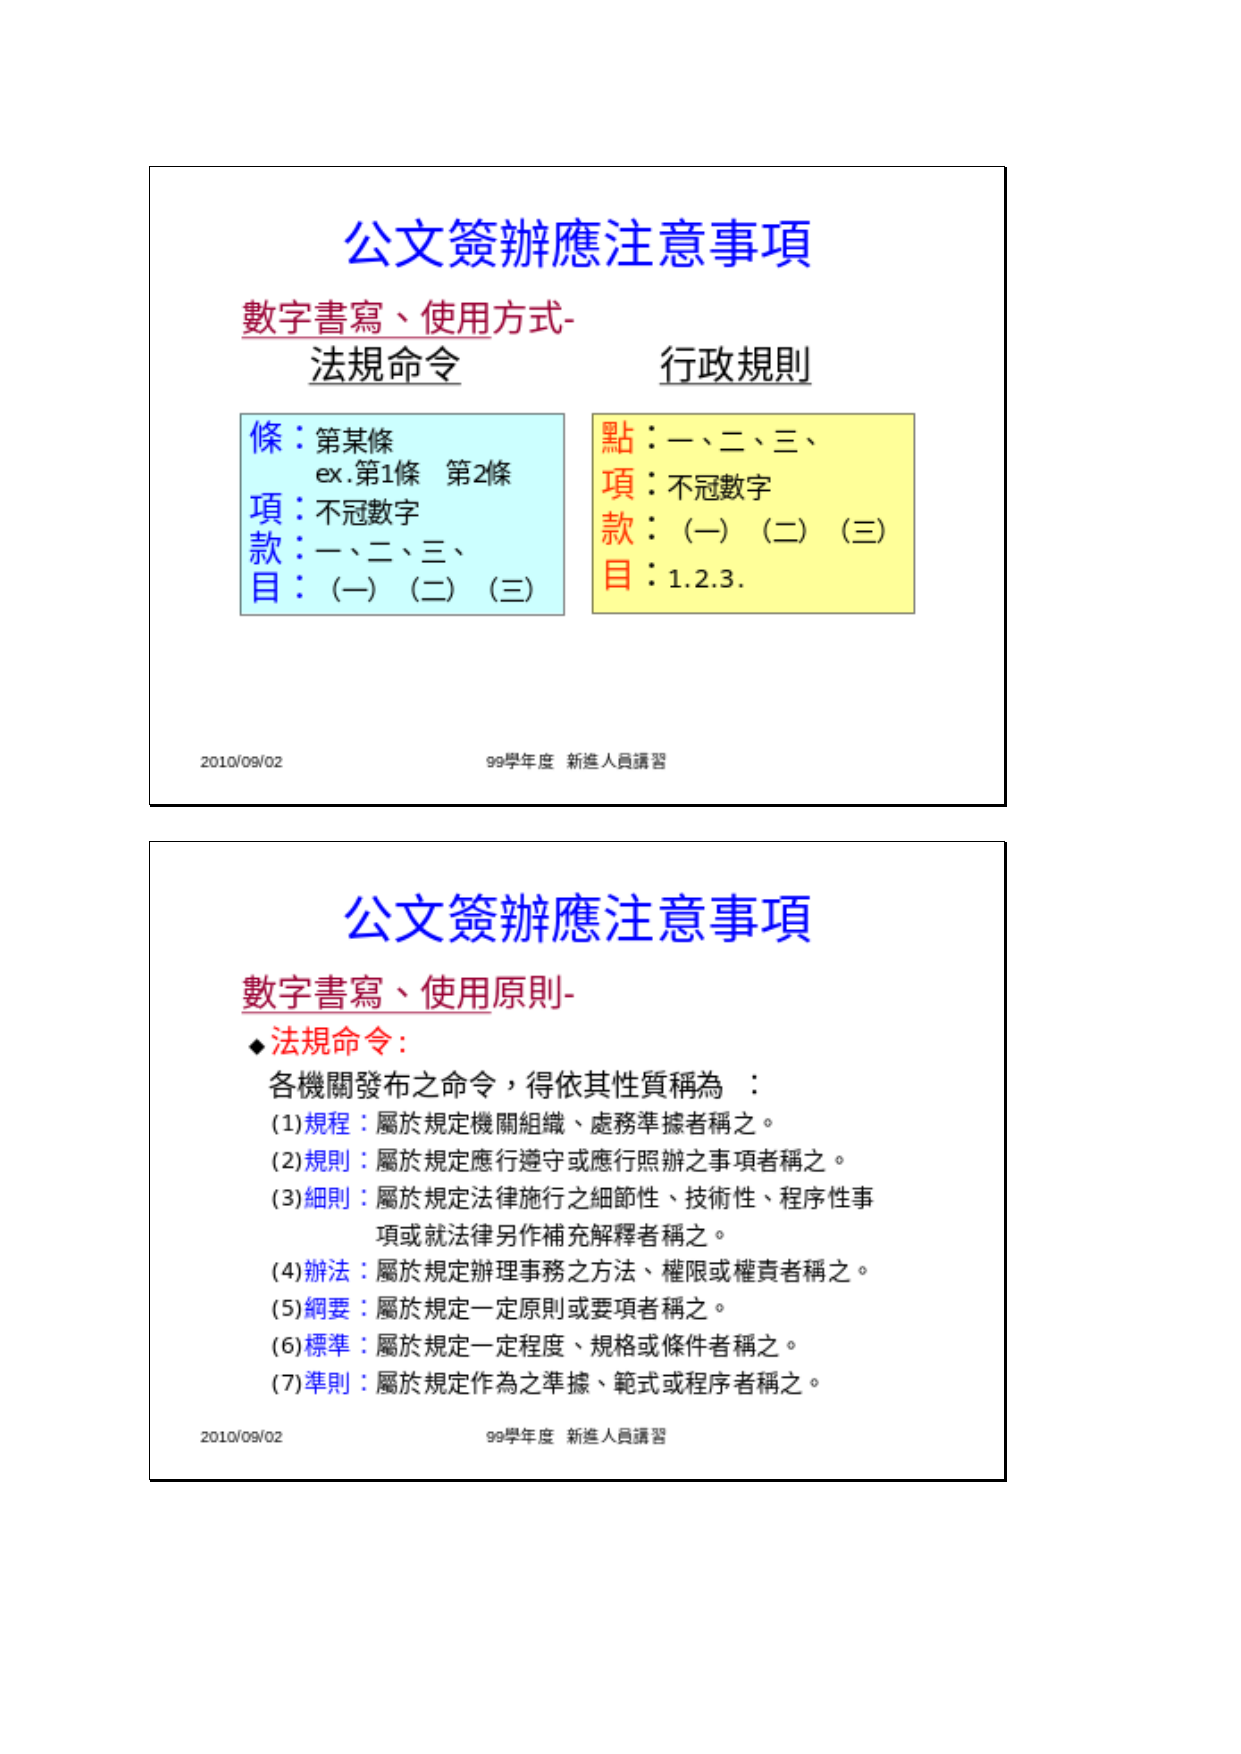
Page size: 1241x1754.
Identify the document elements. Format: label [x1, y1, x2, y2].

table_cell [145, 165, 1010, 839]
table_cell [145, 840, 1010, 1514]
